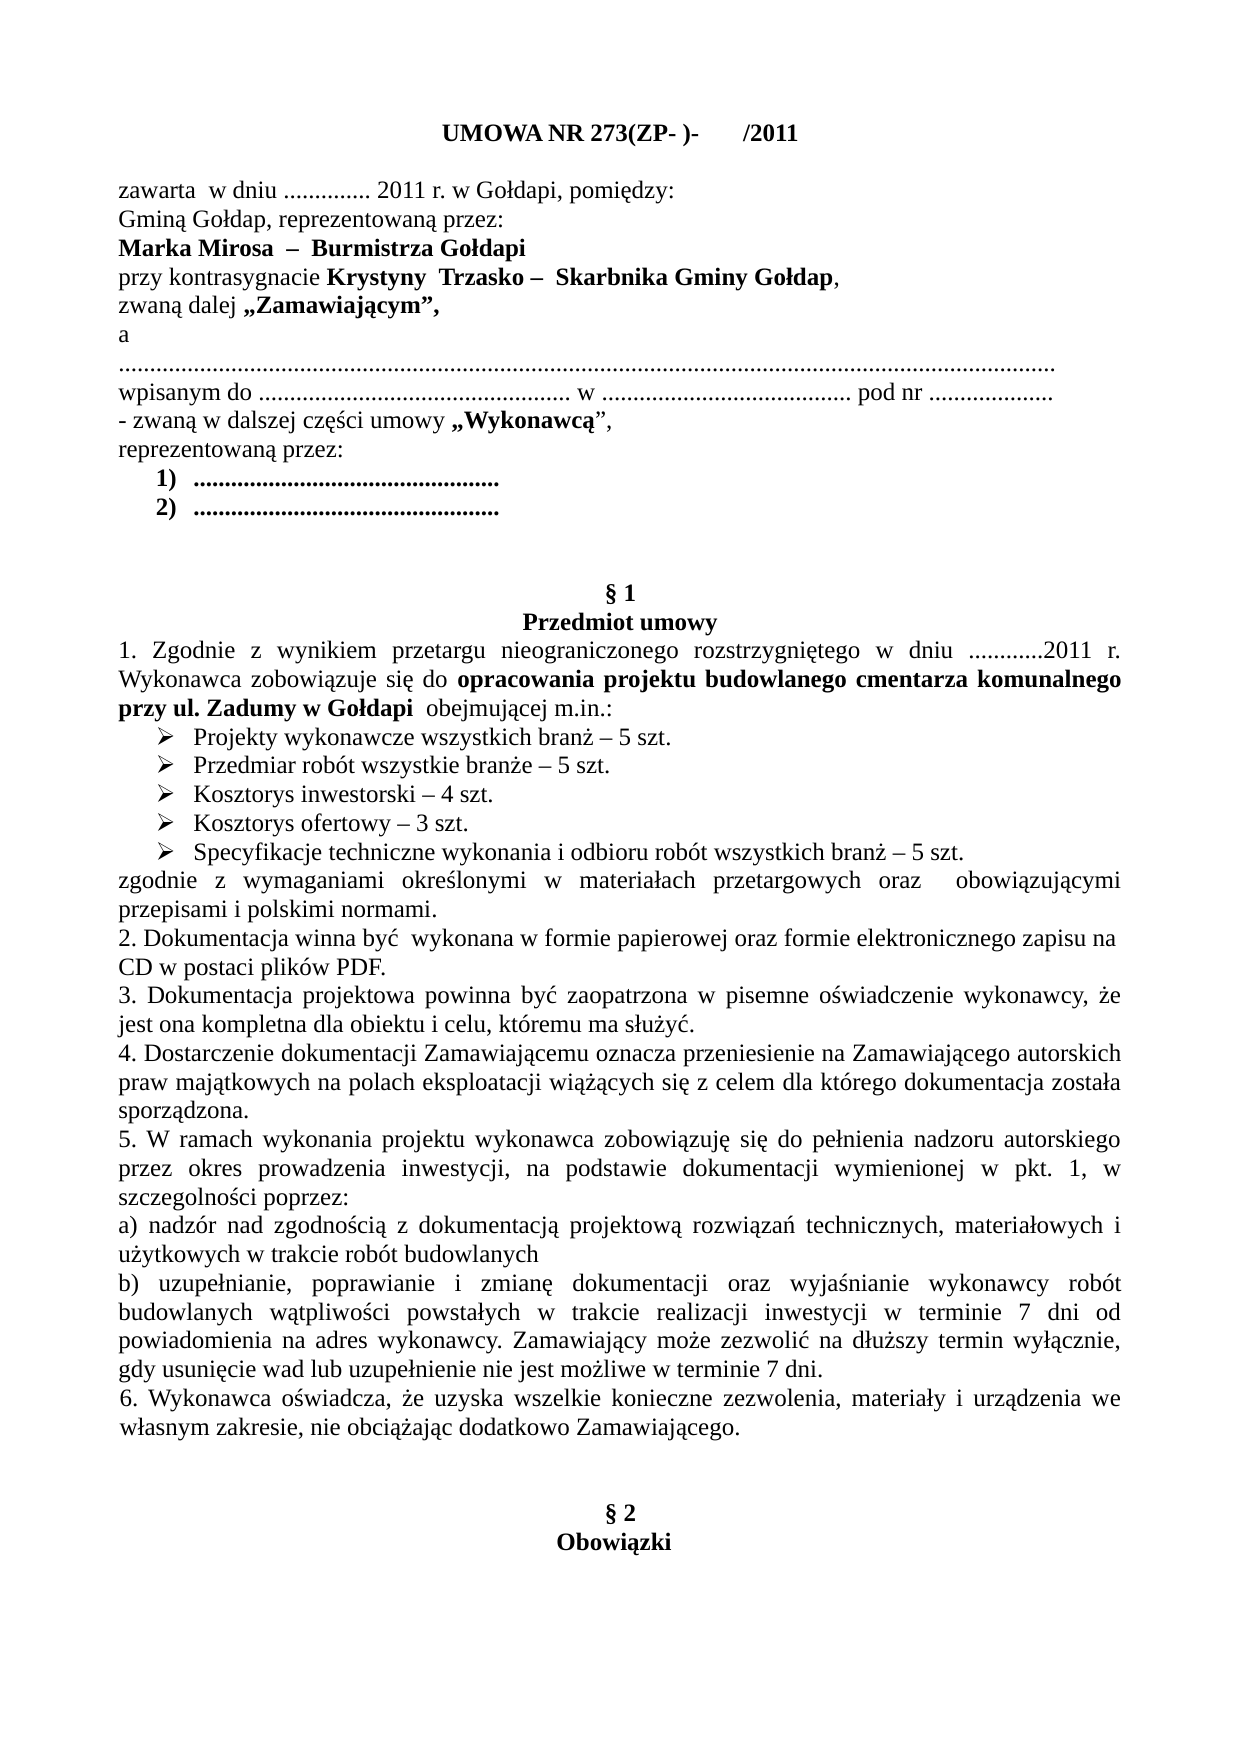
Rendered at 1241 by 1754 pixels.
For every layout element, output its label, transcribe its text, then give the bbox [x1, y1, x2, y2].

text zgodnie z wymaganiami określonymi w materiałach przetargowych oraz obowiązującymi przepisami i polskimi normami. [118, 866, 1122, 923]
subtitle UMOWA NR 273(ZP- )- /2011 [118, 118, 1122, 147]
text Gminą Gołdap, reprezentowaną przez: [118, 204, 1122, 233]
text Przedmiot umowy [118, 607, 1122, 636]
list Specyfikacje techniczne wykonania i odbioru robót wszystkich branż – 5 szt. [156, 837, 1122, 866]
text zwaną dalej „Zamawiającym”, [118, 291, 1122, 319]
text 5. W ramach wykonania projektu wykonawca zobowiązuję się do pełnienia nadzoru autorskiego przez okres prowadzenia inwestycji, na podstawie dokumentacji wymienionej w pkt. 1, w szczegolności poprzez: [118, 1124, 1122, 1211]
text a) nadzór nad zgodnością z dokumentacją projektową rozwiązań technicznych, materiałowych i użytkowych w trakcie robót budowlanych [118, 1211, 1122, 1268]
text 6. Wykonawca oświadcza, że uzyska wszelkie konieczne zezwolenia, materiały i urządzenia we własnym zakresie, nie obciążając dodatkowo Zamawiającego. [119, 1383, 1122, 1441]
text b) uzupełnianie, poprawianie i zmianę dokumentacji oraz wyjaśnianie wykonawcy robót budowlanych wątpliwości powstałych w trakcie realizacji inwestycji w terminie 7 dni od powiadomienia na adres wykonawcy. Zamawiający może zezwolić na dłuższy termin wyłącznie, gdy usunięcie wad lub uzupełnienie nie jest możliwe w terminie 7 dni. [118, 1268, 1122, 1383]
text zawarta w dniu .............. 2011 r. w Gołdapi, pomiędzy: [118, 176, 1122, 204]
text 3. Dokumentacja projektowa powinna być zaopatrzona w pisemne oświadczenie wykonawcy, że jest ona kompletna dla obiektu i celu, któremu ma służyć. [118, 981, 1122, 1038]
text 1. Zgodnie z wynikiem przetargu nieograniczonego rozstrzygniętego w dniu ............2011 r. Wykonawca zobowiązuje się do opracowania projektu budowlanego cmentarza komunalnego przy ul. Zadumy w Gołdapi obejmującej m.in.: [118, 636, 1122, 722]
text 2. Dokumentacja winna być wykonana w formie papierowej oraz formie elektronicznego zapisu na CD w postaci plików PDF. [118, 923, 1122, 981]
text 4. Dostarczenie dokumentacji Zamawiającemu oznacza przeniesienie na Zamawiającego autorskich praw majątkowych na polach eksploatacji wiążących się z celem dla którego dokumentacja została sporządzona. [118, 1038, 1122, 1124]
text § 1 [118, 578, 1122, 607]
text - zwaną w dalszej części umowy „Wykonawcą”, [118, 406, 1122, 434]
text a [118, 319, 1122, 348]
list Kosztorys ofertowy – 3 szt. [156, 808, 1122, 837]
list Projekty wykonawcze wszystkich branż – 5 szt. [156, 722, 1122, 751]
list Kosztorys inwestorski – 4 szt. [156, 779, 1122, 808]
text § 2 Obowiązki [118, 1498, 1122, 1556]
text reprezentowaną przez: [118, 434, 1122, 463]
list Przedmiar robót wszystkie branże – 5 szt. [156, 751, 1122, 779]
text ...................................................................................................................................................... wpisanym do .................................................. w ........................................ pod nr .................... [118, 348, 1122, 406]
list ................................................. [156, 492, 1122, 521]
text Marka Mirosa – Burmistrza Gołdapi [118, 233, 1122, 262]
list ................................................. [156, 463, 1122, 492]
text przy kontrasygnacie Krystyny Trzasko – Skarbnika Gminy Gołdap, [118, 262, 1122, 291]
